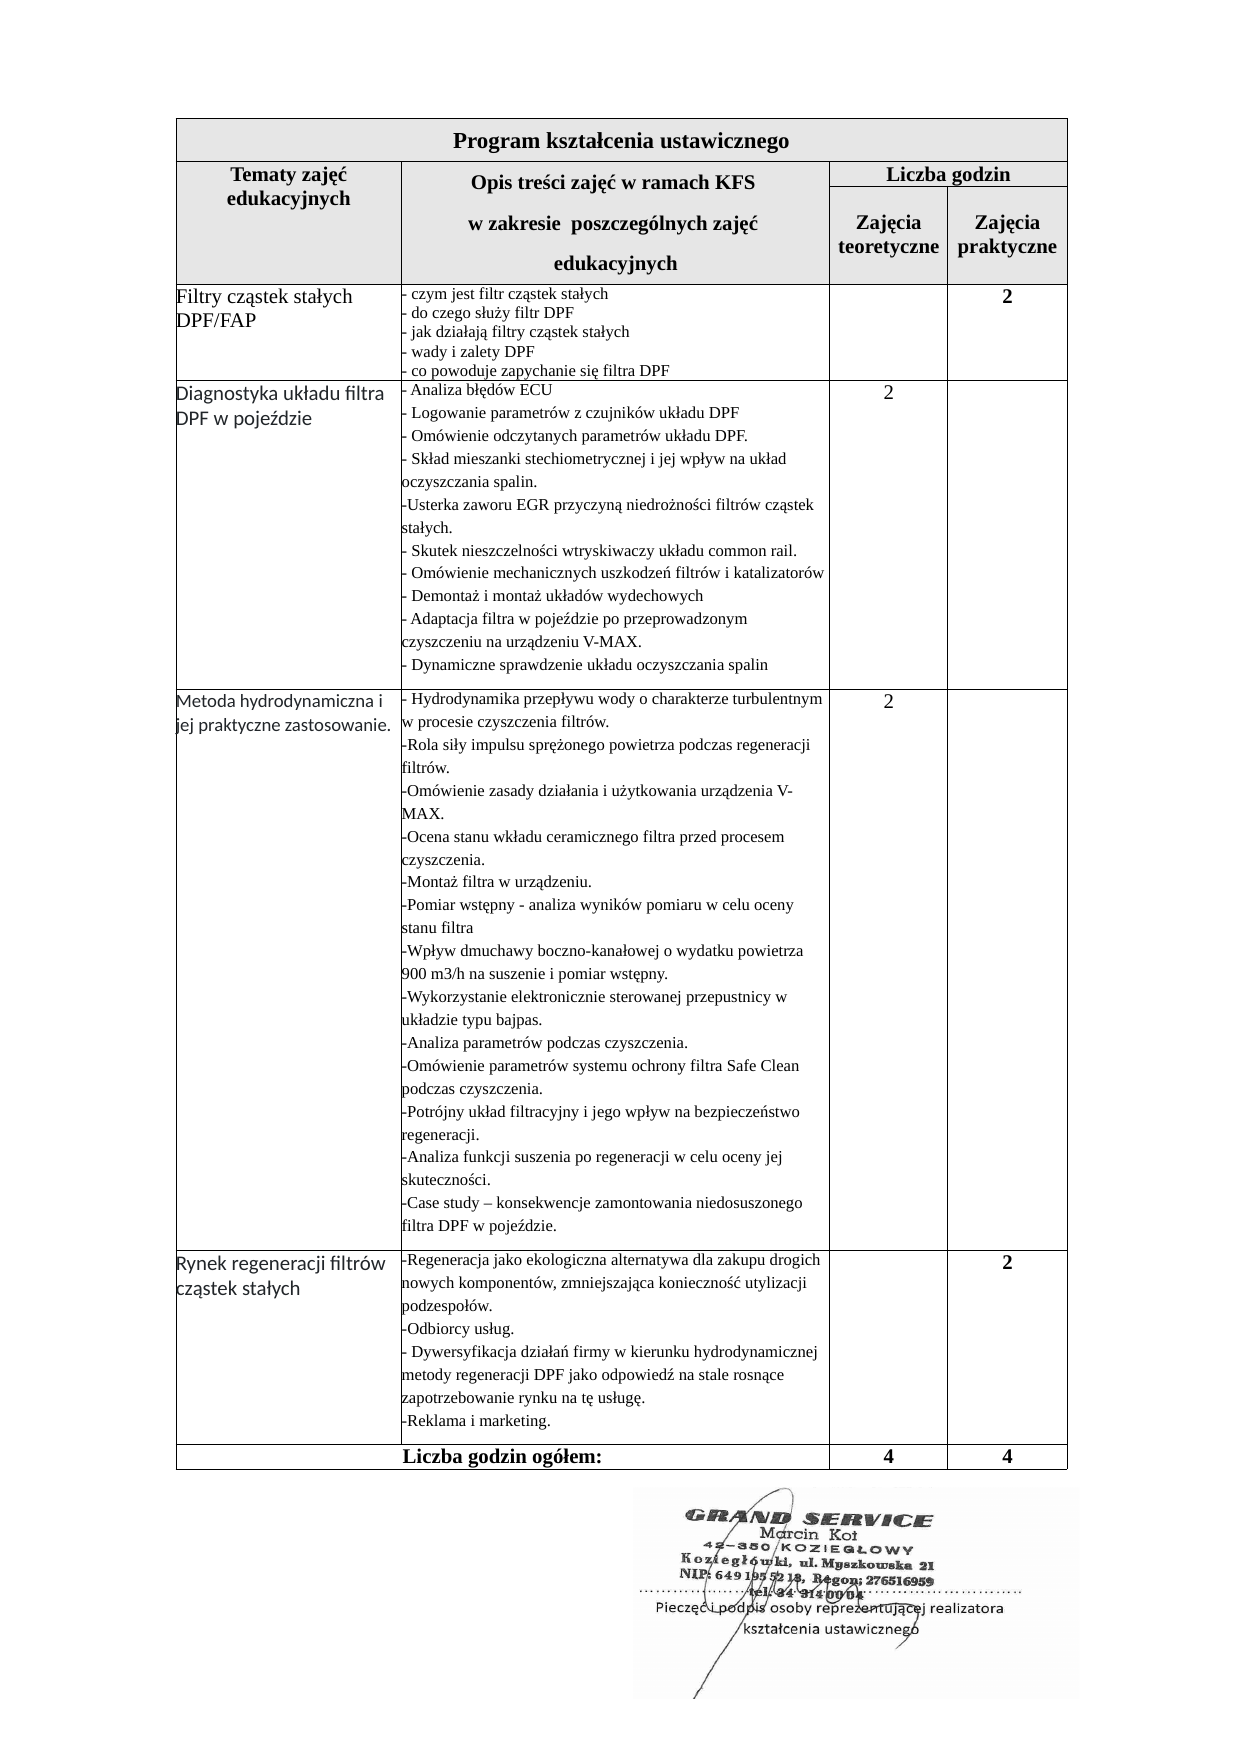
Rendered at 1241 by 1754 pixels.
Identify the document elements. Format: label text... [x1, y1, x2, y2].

table_cell [948, 381, 1067, 689]
table_cell 2 [948, 285, 1067, 380]
table_cell Tematy zajęć edukacyjnych [177, 162, 401, 284]
table_cell 4 [948, 1445, 1067, 1468]
table_cell -Regeneracja jako ekologiczna alternatywa dla zakupu drogich nowych komponentów, zmniejszająca konieczność utylizacji podzespołów. -Odbiorcy usług. - Dywersyfikacja działań firmy w kierunku hydrodynamicznej metody regeneracji DPF jako odpowiedź na stale rosnące zapotrzebowanie rynku na tę usługę. -Reklama i marketing. [402, 1251, 829, 1444]
table_cell [948, 690, 1067, 1250]
table_cell - Hydrodynamika przepływu wody o charakterze turbulentnym w procesie czyszczenia filtrów. -Rola siły impulsu sprężonego powietrza podczas regeneracji filtrów. -Omówienie zasady działania i użytkowania urządzenia V-MAX. -Ocena stanu wkładu ceramicznego filtra przed procesem czyszczenia. -Montaż filtra w urządzeniu. -Pomiar wstępny - analiza wyników pomiaru w celu oceny stanu filtra -Wpływ dmuchawy boczno-kanałowej o wydatku powietrza 900 m3/h na suszenie i pomiar wstępny. -Wykorzystanie elektronicznie sterowanej przepustnicy w układzie typu bajpas. -Analiza parametrów podczas czyszczenia. -Omówienie parametrów systemu ochrony filtra Safe Clean podczas czyszczenia. -Potrójny układ filtracyjny i jego wpływ na bezpieczeństwo regeneracji. -Analiza funkcji suszenia po regeneracji w celu oceny jej skuteczności. -Case study – konsekwencje zamontowania niedosuszonego filtra DPF w pojeździe. [402, 690, 829, 1250]
table_cell Diagnostyka układu filtra DPF w pojeździe [177, 381, 401, 689]
table_cell Liczba godzin [830, 162, 1067, 186]
table_cell Rynek regeneracji filtrów cząstek stałych [177, 1251, 401, 1444]
table_cell 2 [830, 381, 947, 689]
table_cell Zajęcia praktyczne [948, 187, 1067, 284]
table_cell 4 [830, 1445, 947, 1468]
table_header Program kształcenia ustawicznego [177, 119, 1067, 161]
table_cell [830, 1251, 947, 1444]
table_cell Filtry cząstek stałych DPF/FAP [177, 285, 401, 380]
table_cell Opis treści zajęć w ramach KFS w zakresie poszczególnych zajęć edukacyjnych [402, 162, 829, 284]
table_cell - Analiza błędów ECU - Logowanie parametrów z czujników układu DPF - Omówienie odczytanych parametrów układu DPF. - Skład mieszanki stechiometrycznej i jej wpływ na układ oczyszczania spalin. -Usterka zaworu EGR przyczyną niedrożności filtrów cząstek stałych. - Skutek nieszczelności wtryskiwaczy układu common rail. - Omówienie mechanicznych uszkodzeń filtrów i katalizatorów - Demontaż i montaż układów wydechowych - Adaptacja filtra w pojeździe po przeprowadzonym czyszczeniu na urządzeniu V-MAX. - Dynamiczne sprawdzenie układu oczyszczania spalin [402, 381, 829, 689]
table_cell - czym jest filtr cząstek stałych - do czego służy filtr DPF - jak działają filtry cząstek stałych - wady i zalety DPF - co powoduje zapychanie się filtra DPF [402, 285, 829, 380]
table_cell Zajęcia teoretyczne [830, 187, 947, 284]
picture [633, 1487, 1080, 1699]
table_cell Metoda hydrodynamiczna i jej praktyczne zastosowanie. [177, 690, 401, 1250]
table_cell Liczba godzin ogółem: [177, 1445, 829, 1468]
table_cell [830, 285, 947, 380]
table_cell 2 [830, 690, 947, 1250]
table_cell 2 [948, 1251, 1067, 1444]
